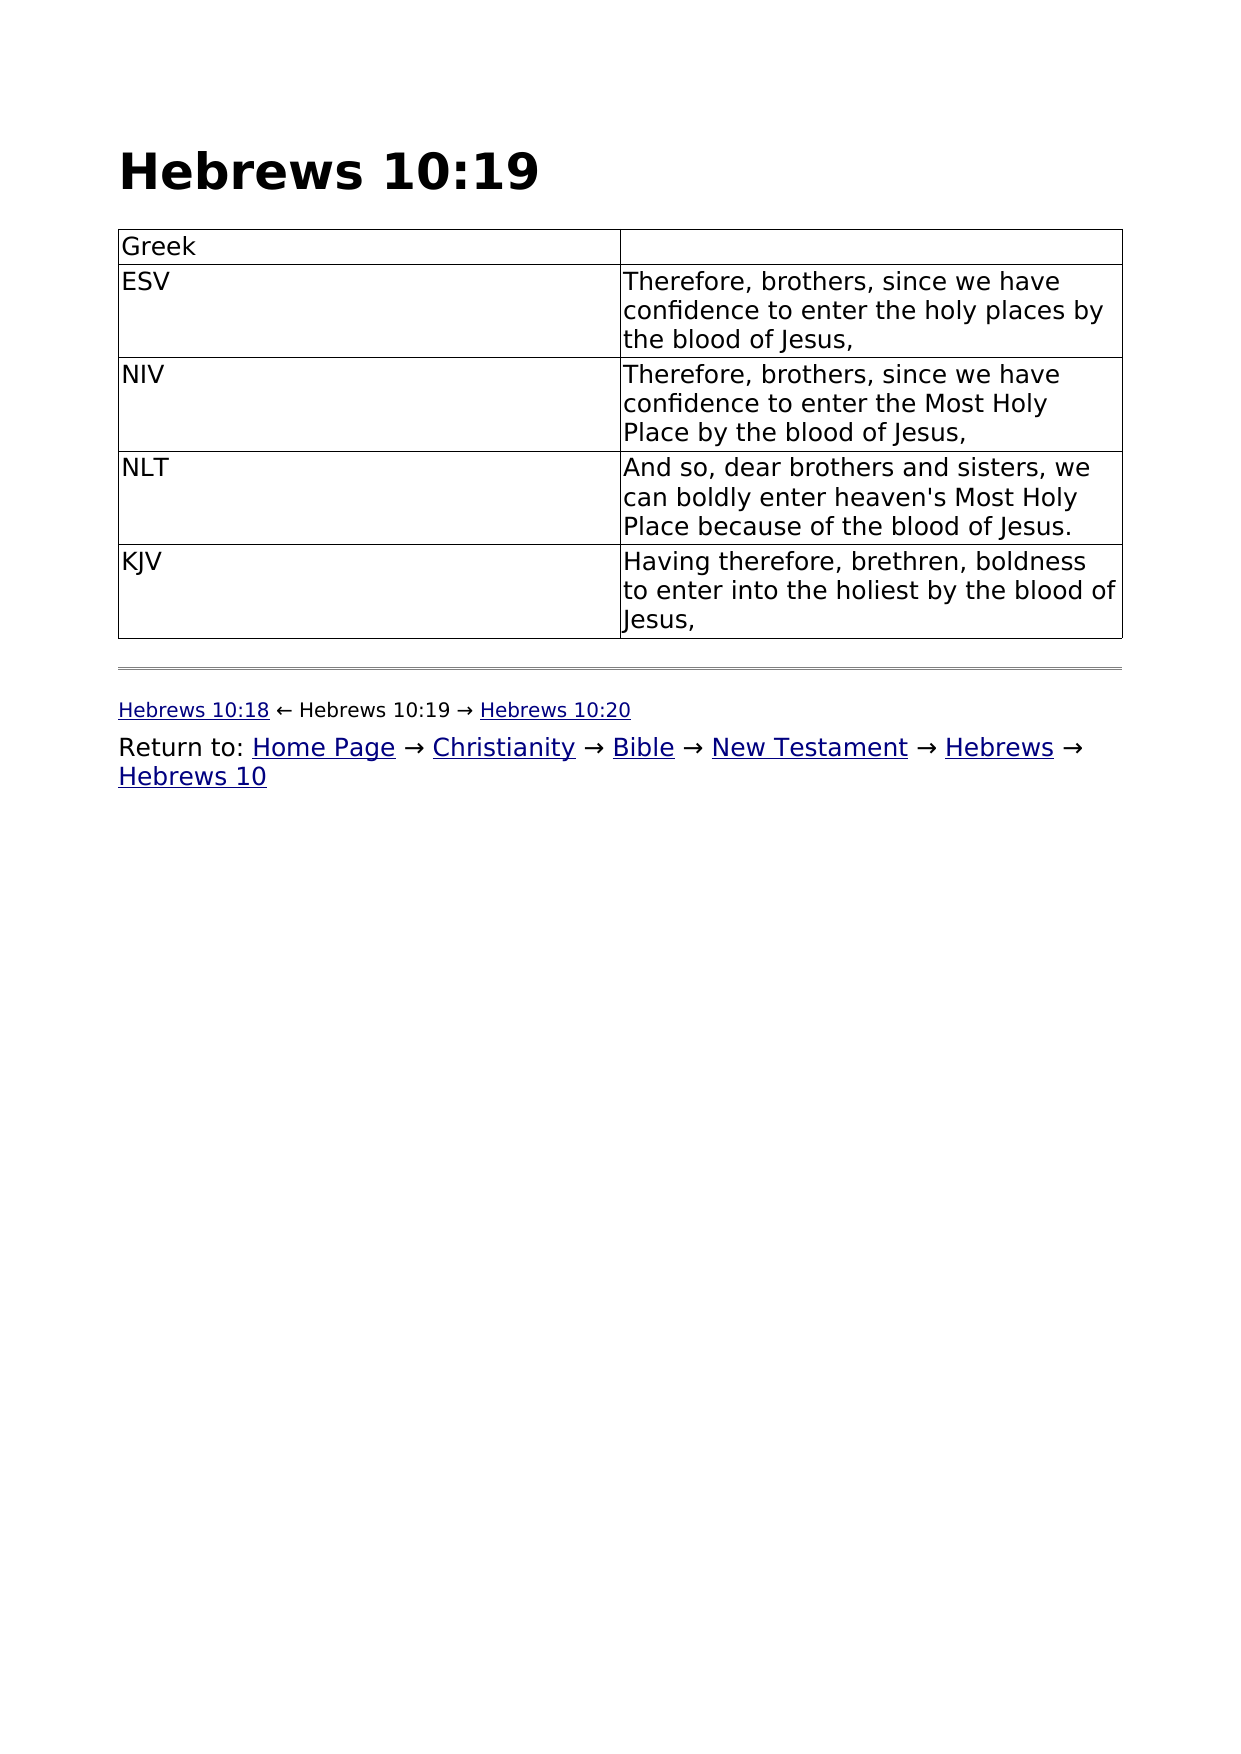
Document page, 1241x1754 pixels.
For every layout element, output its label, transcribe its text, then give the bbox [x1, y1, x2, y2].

table_cell NLT [119, 452, 620, 544]
text Return to: Home Page → Christianity → Bible → New Testament → Hebrews → Hebrews 10 [118, 733, 1122, 791]
table_cell Therefore, brothers, since we have confidence to enter the Most Holy Place by the blood of Jesus, [621, 358, 1122, 451]
table_header Greek [119, 230, 620, 264]
table_cell ESV [119, 265, 620, 357]
subtitle Hebrews 10:19 [118, 143, 1122, 201]
text Hebrews 10:18 ← Hebrews 10:19 → Hebrews 10:20 [118, 699, 1122, 733]
table_cell Therefore, brothers, since we have confidence to enter the holy places by the blood of Jesus, [621, 265, 1122, 357]
table_cell And so, dear brothers and sisters, we can boldly enter heaven's Most Holy Place because of the blood of Jesus. [621, 452, 1122, 544]
table_cell Having therefore, brethren, boldness to enter into the holiest by the blood of Jesus, [621, 545, 1122, 637]
table_header [621, 230, 1122, 264]
table_cell NIV [119, 358, 620, 451]
table_cell KJV [119, 545, 620, 637]
